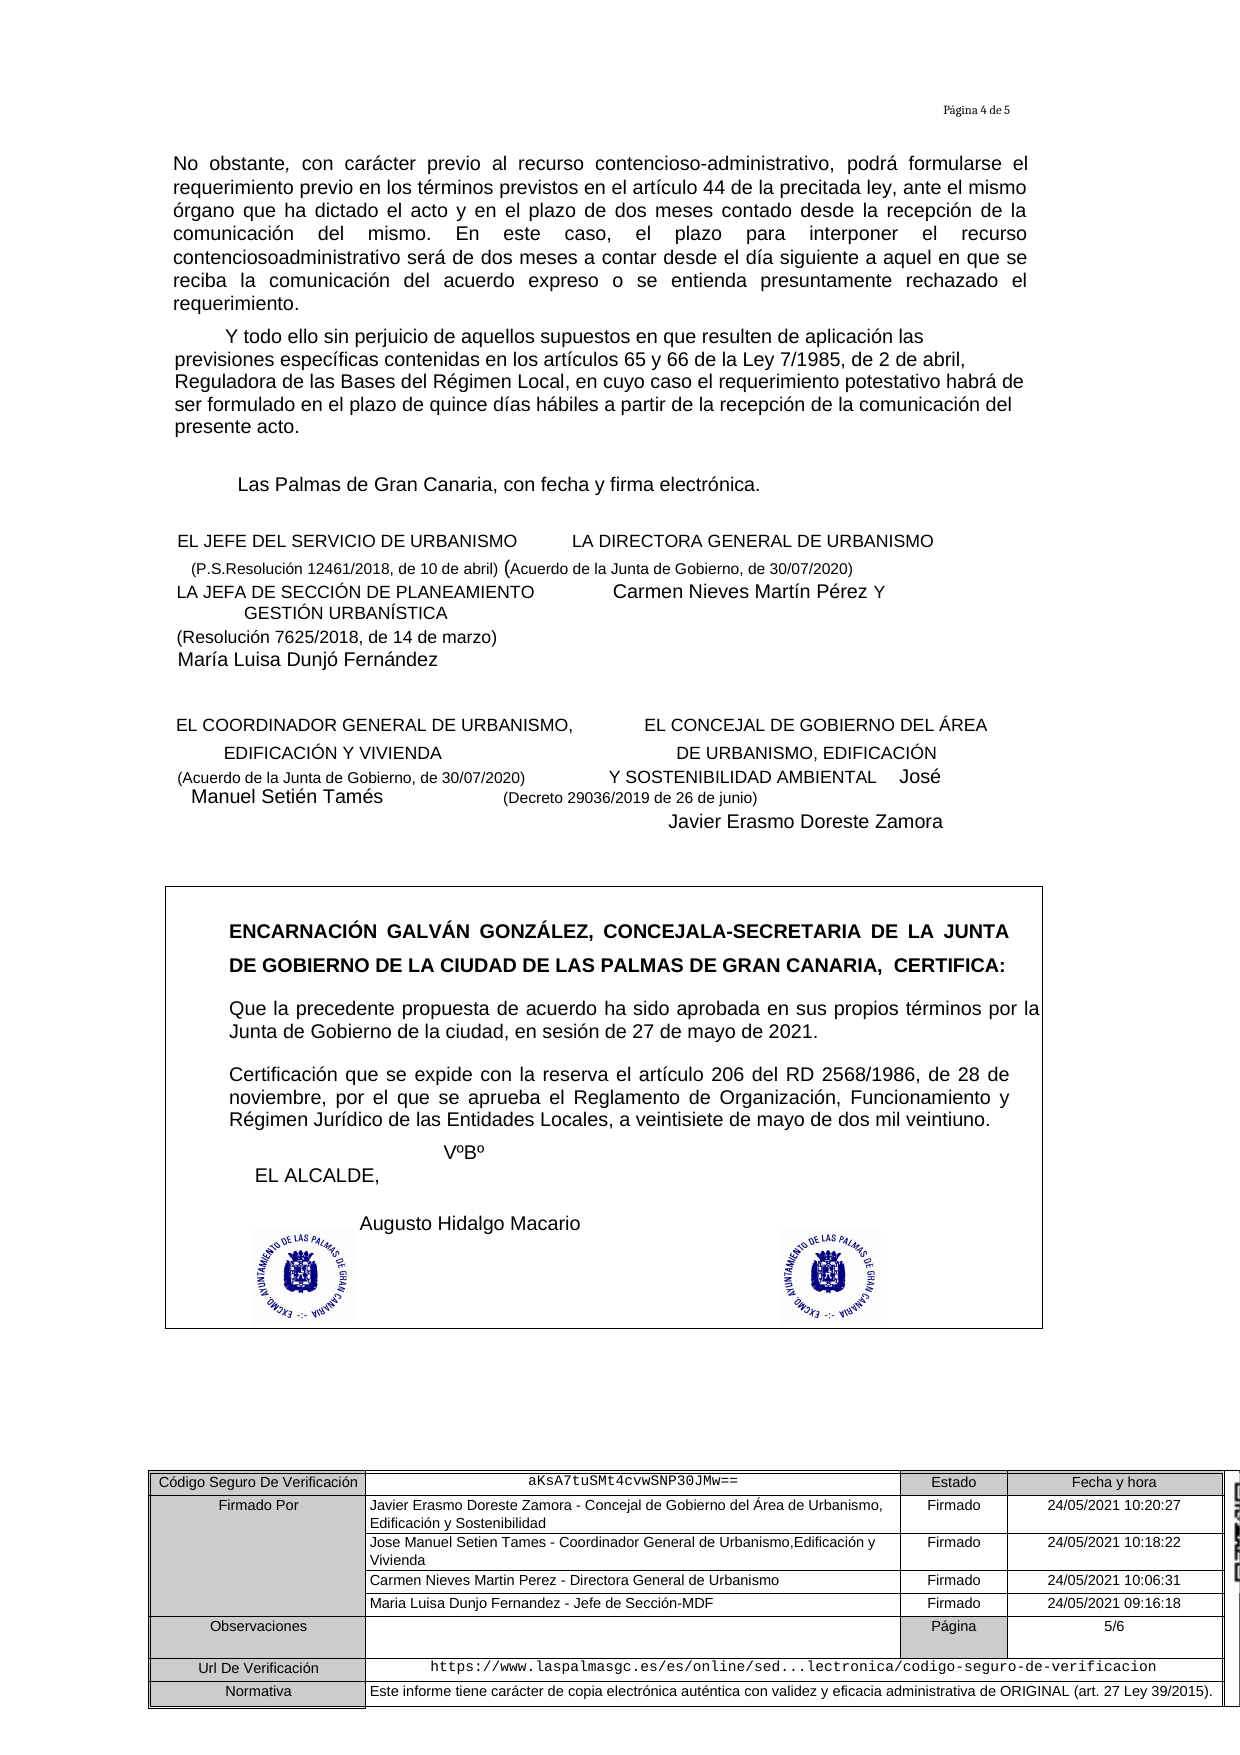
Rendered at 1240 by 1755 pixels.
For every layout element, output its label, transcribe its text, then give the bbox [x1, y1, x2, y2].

text EDIFICACIÓN Y VIVIENDA DE URBANISMO, EDIFICACIÓN [149, 737, 1029, 765]
text (Acuerdo de la Junta de Gobierno, de 30/07/2020) Y SOSTENIBILIDAD AMBIENTAL José Manuel Setién Tamés (Decreto 29036/2019 de 26 de junio) [177, 767, 994, 808]
text Las Palmas de Gran Canaria, con fecha y firma electrónica. [237, 473, 1029, 495]
text Y todo ello sin perjuicio de aquellos supuestos en que resulten de aplicación las previsiones específicas contenidas en los artículos 65 y 66 de la Ley 7/1985, de 2 de abril, Reguladora de las Bases del Régimen Local, en cuyo caso el requerimiento potestativo habrá de ser formulado en el plazo de quince días hábiles a partir de la recepción de la comunicación del presente acto. [174, 325, 1029, 438]
table_header ENCARNACIÓN GALVÁN GONZÁLEZ, CONCEJALA-SECRETARIA DE LA JUNTA DE GOBIERNO DE LA CIUDAD DE LAS PALMAS DE GRAN CANARIA, CERTIFICA: Que la precedente propuesta de acuerdo ha sido aprobada en sus propios términos por la Junta de Gobierno de la ciudad, en sesión de 27 de mayo de 2021. Certificación que se expide con la reserva el artículo 206 del RD 2568/1986, de 28 de noviembre, por el que se aprueba el Reglamento de Organización, Funcionamiento y Régimen Jurídico de las Entidades Locales, a veintisiete de mayo de dos mil veintiuno. VºBº EL ALCALDE, Augusto Hidalgo Macario [166, 887, 1042, 1327]
text (Resolución 7625/2018, de 14 de marzo) María Luisa Dunjó Fernández [176, 625, 553, 671]
text EL JEFE DEL SERVICIO DE URBANISMO LA DIRECTORA GENERAL DE URBANISMO (P.S.Resolución 12461/2018, de 10 de abril) (Acuerdo de la Junta de Gobierno, de 30/07/2020) [177, 531, 994, 580]
text Javier Erasmo Doreste Zamora [149, 810, 949, 833]
text LA JEFA DE SECCIÓN DE PLANEAMIENTO Carmen Nieves Martín Pérez Y GESTIÓN URBANÍSTICA [176, 580, 948, 623]
text Página 4 de 5 [149, 103, 1013, 118]
text No obstante, con carácter previo al recurso contencioso-administrativo, podrá formularse el requerimiento previo en los términos previstos en el artículo 44 de la precitada ley, ante el mismo órgano que ha dictado el acto y en el plazo de dos meses contado desde la recepción de la comunicación del mismo. En este caso, el plazo para interponer el recurso contenciosoadministrativo será de dos meses a contar desde el día siguiente a aquel en que se reciba la comunicación del acuerdo expreso o se entienda presuntamente rechazado el requerimiento. [173, 152, 1029, 315]
text EL COORDINADOR GENERAL DE URBANISMO, EL CONCEJAL DE GOBIERNO DEL ÁREA [110, 713, 1029, 736]
